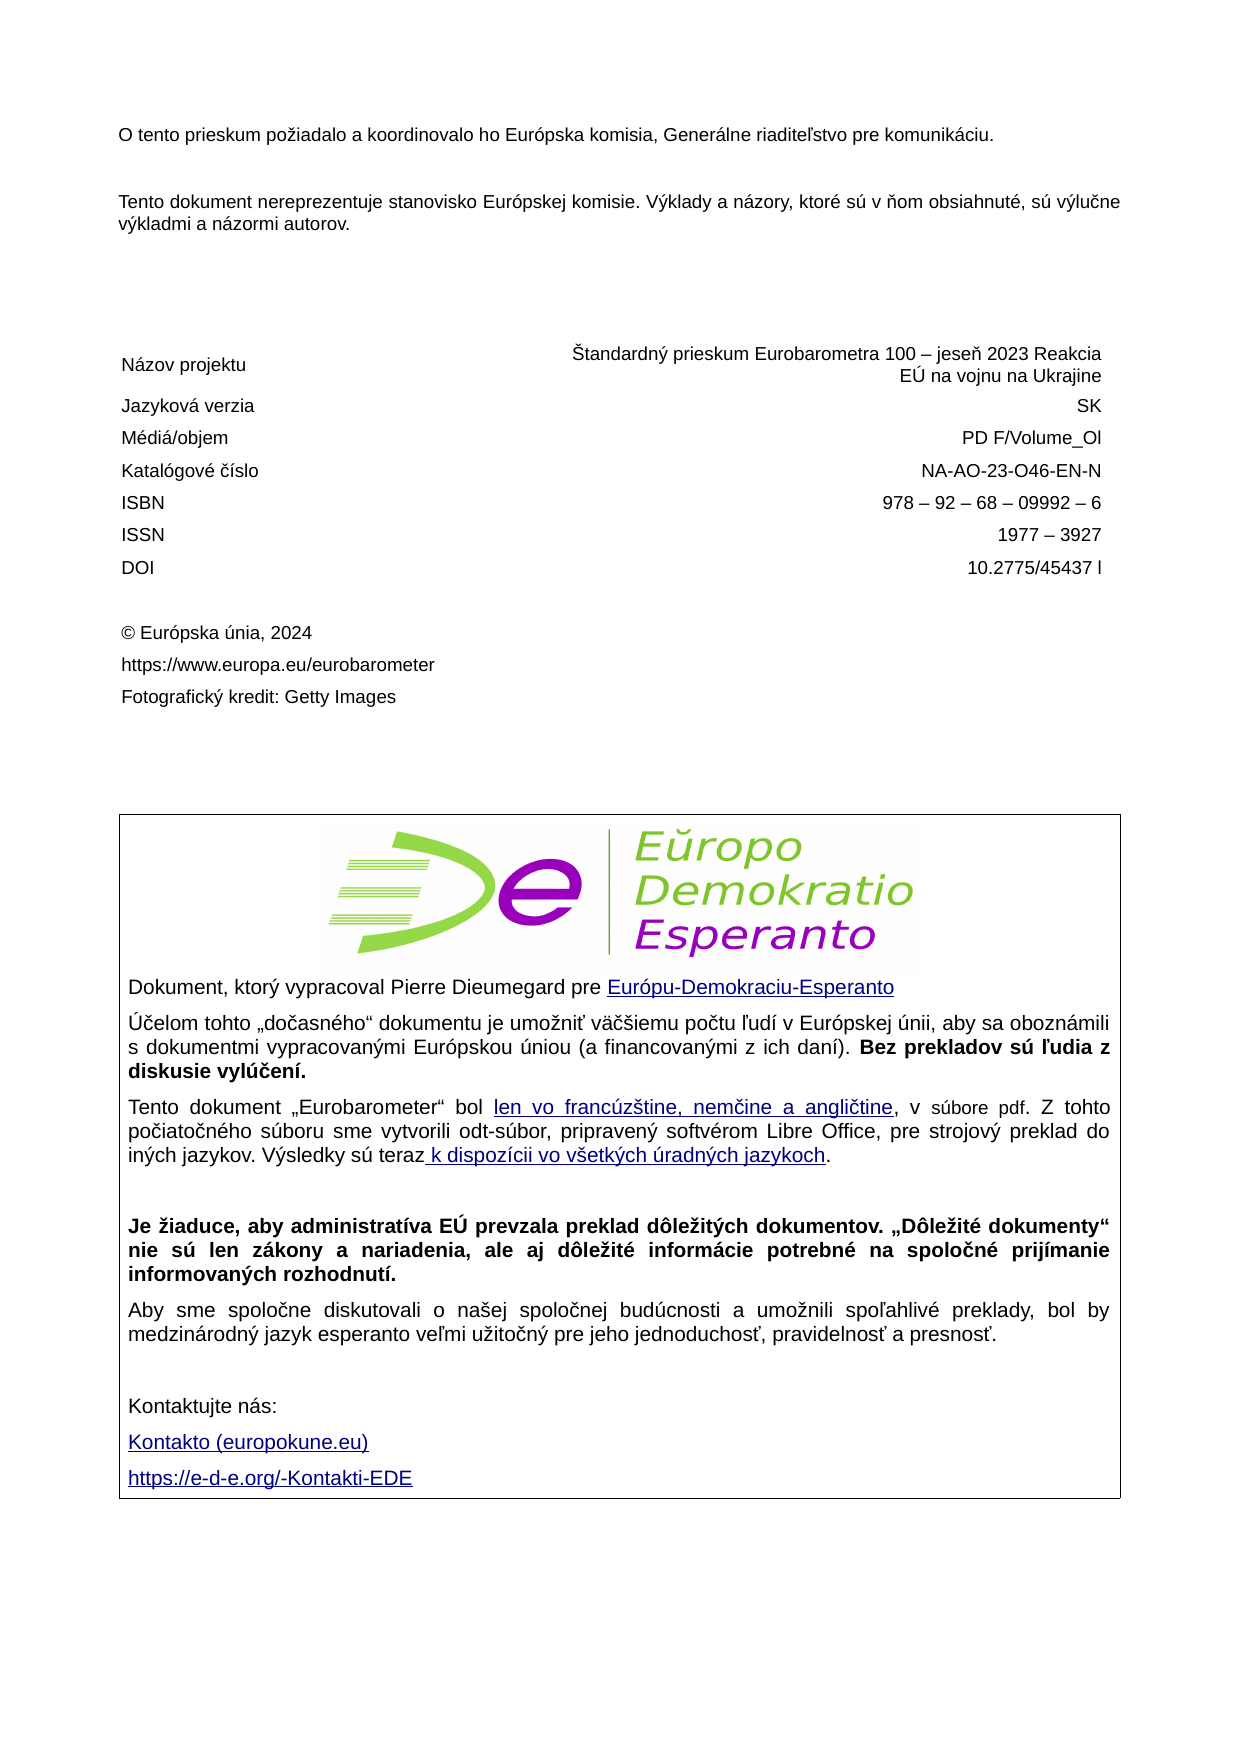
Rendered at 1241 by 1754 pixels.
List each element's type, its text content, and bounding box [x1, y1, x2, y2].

table_cell [549, 649, 1104, 681]
table_cell 978 – 92 – 68 – 09992 – 6 [549, 486, 1104, 519]
picture [320, 822, 918, 976]
text https://e-d-e.org/-Kontakti-EDE [128, 1465, 1111, 1489]
table_cell [549, 584, 1104, 616]
table_cell 10.2775/45437 l [549, 551, 1104, 584]
table_cell [549, 681, 1104, 713]
text Kontaktujte nás: [128, 1394, 1111, 1418]
table_cell 1977 – 3927 [549, 519, 1104, 551]
table_header Názov projektu [118, 340, 549, 389]
table_cell NA-AO-23-O46-EN-N [549, 454, 1104, 486]
table_cell ISSN [118, 519, 549, 551]
text O tento prieskum požiadalo a koordinovalo ho Európska komisia, Generálne riaditeľstvo pre komunikáciu. [118, 124, 1122, 146]
text Tento dokument nereprezentuje stanovisko Európskej komisie. Výklady a názory, ktoré sú v ňom obsiahnuté, sú výlučne výkladmi a názormi autorov. [118, 191, 1122, 234]
text Kontakto (europokune.eu) [128, 1429, 1111, 1453]
table_cell [549, 616, 1104, 648]
table_cell Médiá/objem [118, 422, 549, 454]
table_cell [118, 584, 549, 616]
table_cell ISBN [118, 486, 549, 519]
table_cell DOI [118, 551, 549, 584]
text Tento dokument „Eurobarometer“ bol len vo francúzštine, nemčine a angličtine, v súbore pdf. Z tohto počiatočného súboru sme vytvorili odt-súbor, pripravený softvérom Libre Office, pre strojový preklad do iných jazykov. Výsledky sú teraz k dispozícii vo všetkých úradných jazykoch. [128, 1095, 1111, 1167]
text Aby sme spoločne diskutovali o našej spoločnej budúcnosti a umožnili spoľahlivé preklady, bol by medzinárodný jazyk esperanto veľmi užitočný pre jeho jednoduchosť, pravidelnosť a presnosť. [128, 1298, 1111, 1346]
table_cell Katalógové číslo [118, 454, 549, 486]
table_cell Jazyková verzia [118, 389, 549, 422]
table_cell PD F/Volume_Ol [549, 422, 1104, 454]
table_cell https://www.europa.eu/eurobarometer [118, 649, 549, 681]
text Je žiaduce, aby administratíva EÚ prevzala preklad dôležitých dokumentov. „Dôležité dokumenty“ nie sú len zákony a nariadenia, ale aj dôležité informácie potrebné na spoločné prijímanie informovaných rozhodnutí. [128, 1214, 1111, 1286]
text Účelom tohto „dočasného“ dokumentu je umožniť väčšiemu počtu ľudí v Európskej únii, aby sa oboznámili s dokumentmi vypracovanými Európskou úniou (a financovanými z ich daní). Bez prekladov sú ľudia z diskusie vylúčení. [128, 1011, 1111, 1083]
table_cell SK [549, 389, 1104, 422]
table_cell Fotografický kredit: Getty Images [118, 681, 549, 713]
table_cell © Európska únia, 2024 [118, 616, 549, 648]
text Dokument, ktorý vypracoval Pierre Dieumegard pre Európu-Demokraciu-Esperanto [128, 829, 1111, 999]
table_header Štandardný prieskum Eurobarometra 100 – jeseň 2023 Reakcia EÚ na vojnu na Ukrajine [549, 340, 1104, 389]
